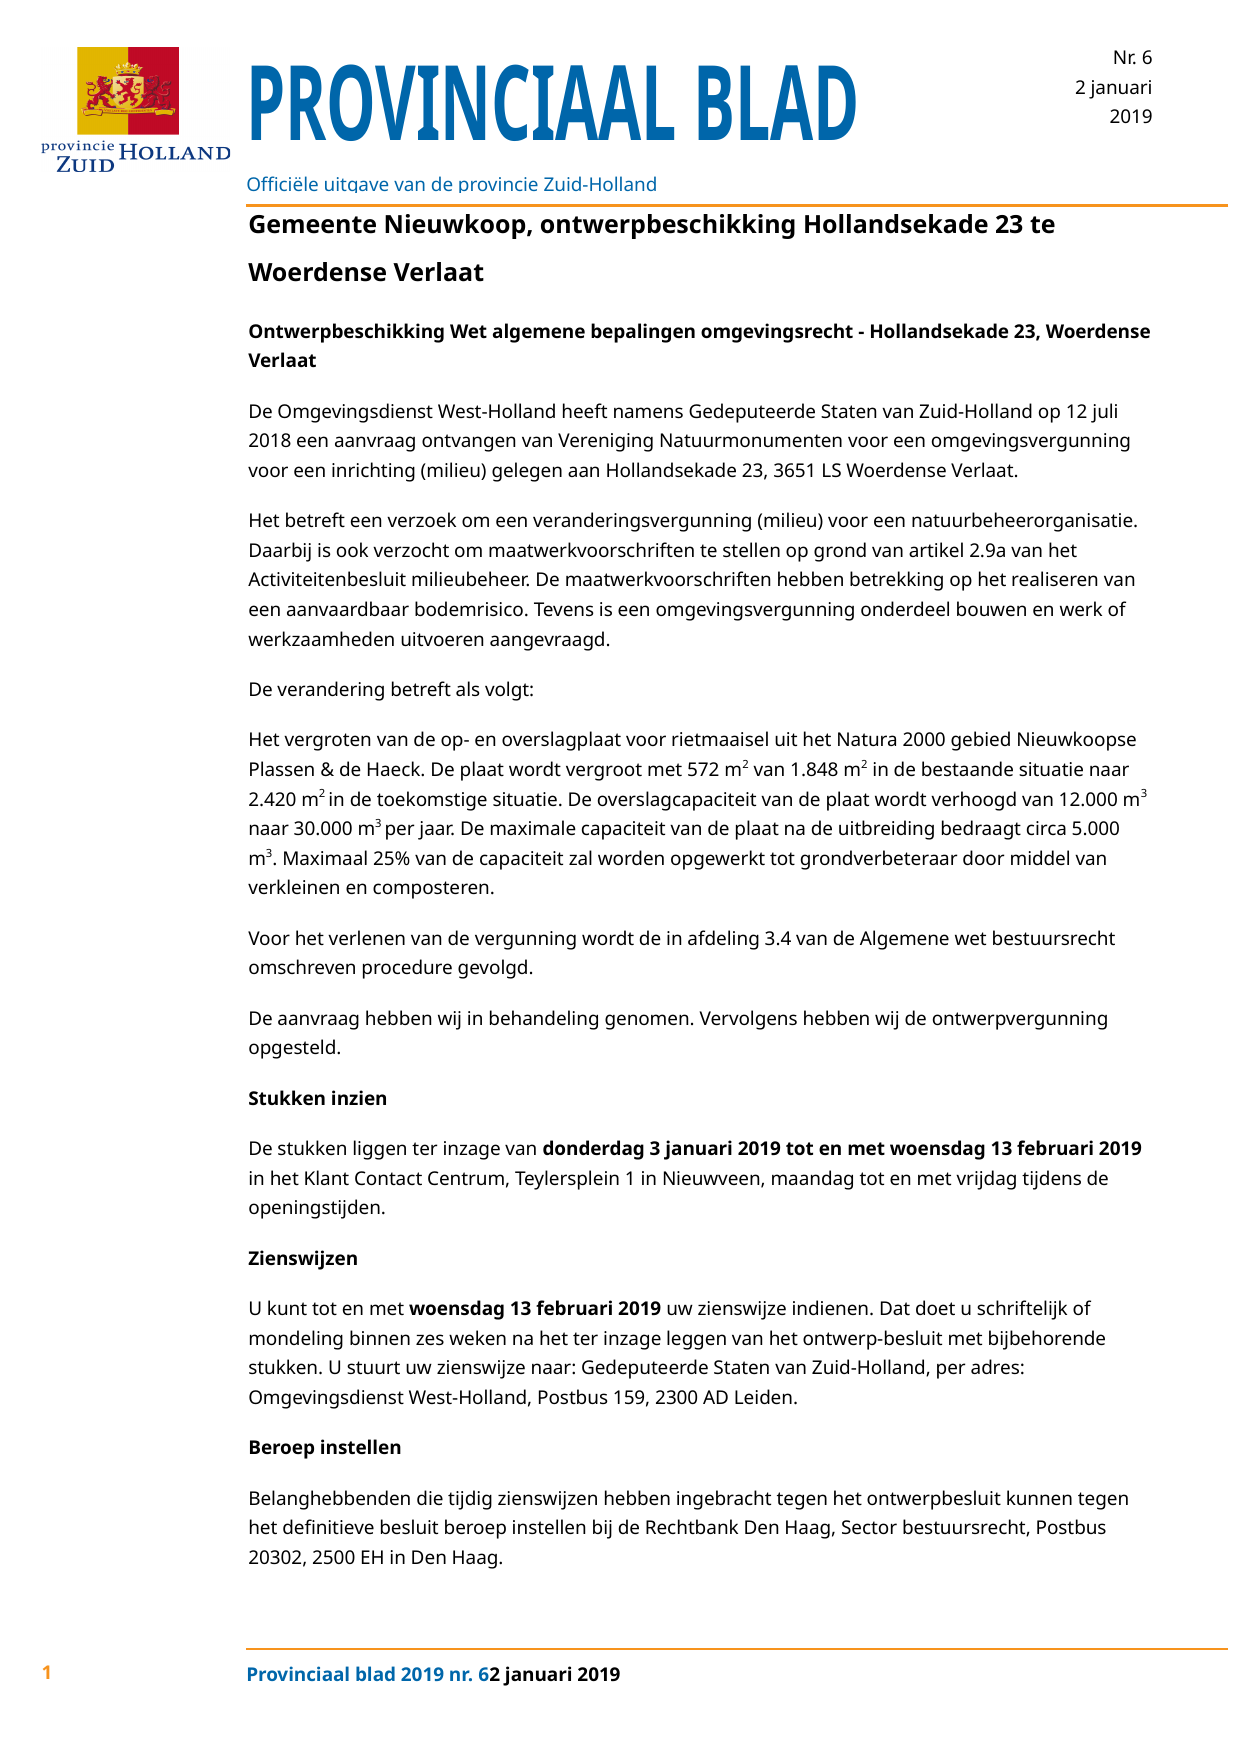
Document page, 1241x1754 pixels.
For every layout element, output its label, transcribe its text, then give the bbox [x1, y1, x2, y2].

text Voor het verlenen van de vergunning wordt de in afdeling 3.4 van de Algemene wet bestuursrecht omschreven procedure gevolgd. [248, 925, 1152, 980]
text De Omgevingsdienst West-Holland heeft namens Gedeputeerde Staten van Zuid-Holland op 12 juli 2018 een aanvraag ontvangen van Vereniging Natuurmonumenten voor een omgevingsvergunning voor een inrichting (milieu) gelegen aan Hollandsekade 23, 3651 LS Woerdense Verlaat. [248, 398, 1152, 483]
text Stukken inzien [248, 1085, 1152, 1111]
text Belanghebbenden die tijdig zienswijzen hebben ingebracht tegen het ontwerpbesluit kunnen tegen het definitieve besluit beroep instellen bij de Rechtbank Den Haag, Sector bestuursrecht, Postbus 20302, 2500 EH in Den Haag. [248, 1485, 1152, 1570]
text Ontwerpbeschikking Wet algemene bepalingen omgevingsrecht - Hollandsekade 23, Woerdense Verlaat [248, 318, 1152, 373]
text De stukken liggen ter inzage van donderdag 3 januari 2019 tot en met woensdag 13 februari 2019 in het Klant Contact Centrum, Teylersplein 1 in Nieuwveen, maandag tot en met vrijdag tijdens de openingstijden. [248, 1135, 1152, 1220]
text Zienswijzen [248, 1245, 1152, 1271]
text De aanvraag hebben wij in behandeling genomen. Vervolgens hebben wij de ontwerpvergunning opgesteld. [248, 1005, 1152, 1060]
text Beroep instellen [248, 1434, 1152, 1460]
text De verandering betreft als volgt: [248, 676, 1152, 702]
text Het vergroten van de op- en overslagplaat voor rietmaaisel uit het Natura 2000 gebied Nieuwkoopse Plassen & de Haeck. De plaat wordt vergroot met 572 m2 van 1.848 m2 in de bestaande situatie naar 2.420 m2 in de toekomstige situatie. De overslagcapaciteit van de plaat wordt verhoogd van 12.000 m3 naar 30.000 m3 per jaar. De maximale capaciteit van de plaat na de uitbreiding bedraagt circa 5.000 m3. Maximaal 25% van de capaciteit zal worden opgewerkt tot grondverbeteraar door middel van verkleinen en composteren. [248, 727, 1152, 900]
picture [41, 47, 231, 172]
text Gemeente Nieuwkoop, ontwerpbeschikking Hollandsekade 23 te Woerdense Verlaat [248, 207, 1152, 288]
text U kunt tot en met woensdag 13 februari 2019 uw zienswijze indienen. Dat doet u schriftelijk of mondeling binnen zes weken na het ter inzage leggen van het ontwerp-besluit met bijbehorende stukken. U stuurt uw zienswijze naar: Gedeputeerde Staten van Zuid-Holland, per adres: Omgevingsdienst West-Holland, Postbus 159, 2300 AD Leiden. [248, 1295, 1152, 1410]
text Het betreft een verzoek om een veranderingsvergunning (milieu) voor een natuurbeheerorganisatie. Daarbij is ook verzocht om maatwerkvoorschriften te stellen op grond van artikel 2.9a van het Activiteitenbesluit milieubeheer. De maatwerkvoorschriften hebben betrekking op het realiseren van een aanvaardbaar bodemrisico. Tevens is een omgevingsvergunning onderdeel bouwen en werk of werkzaamheden uitvoeren aangevraagd. [248, 507, 1152, 652]
